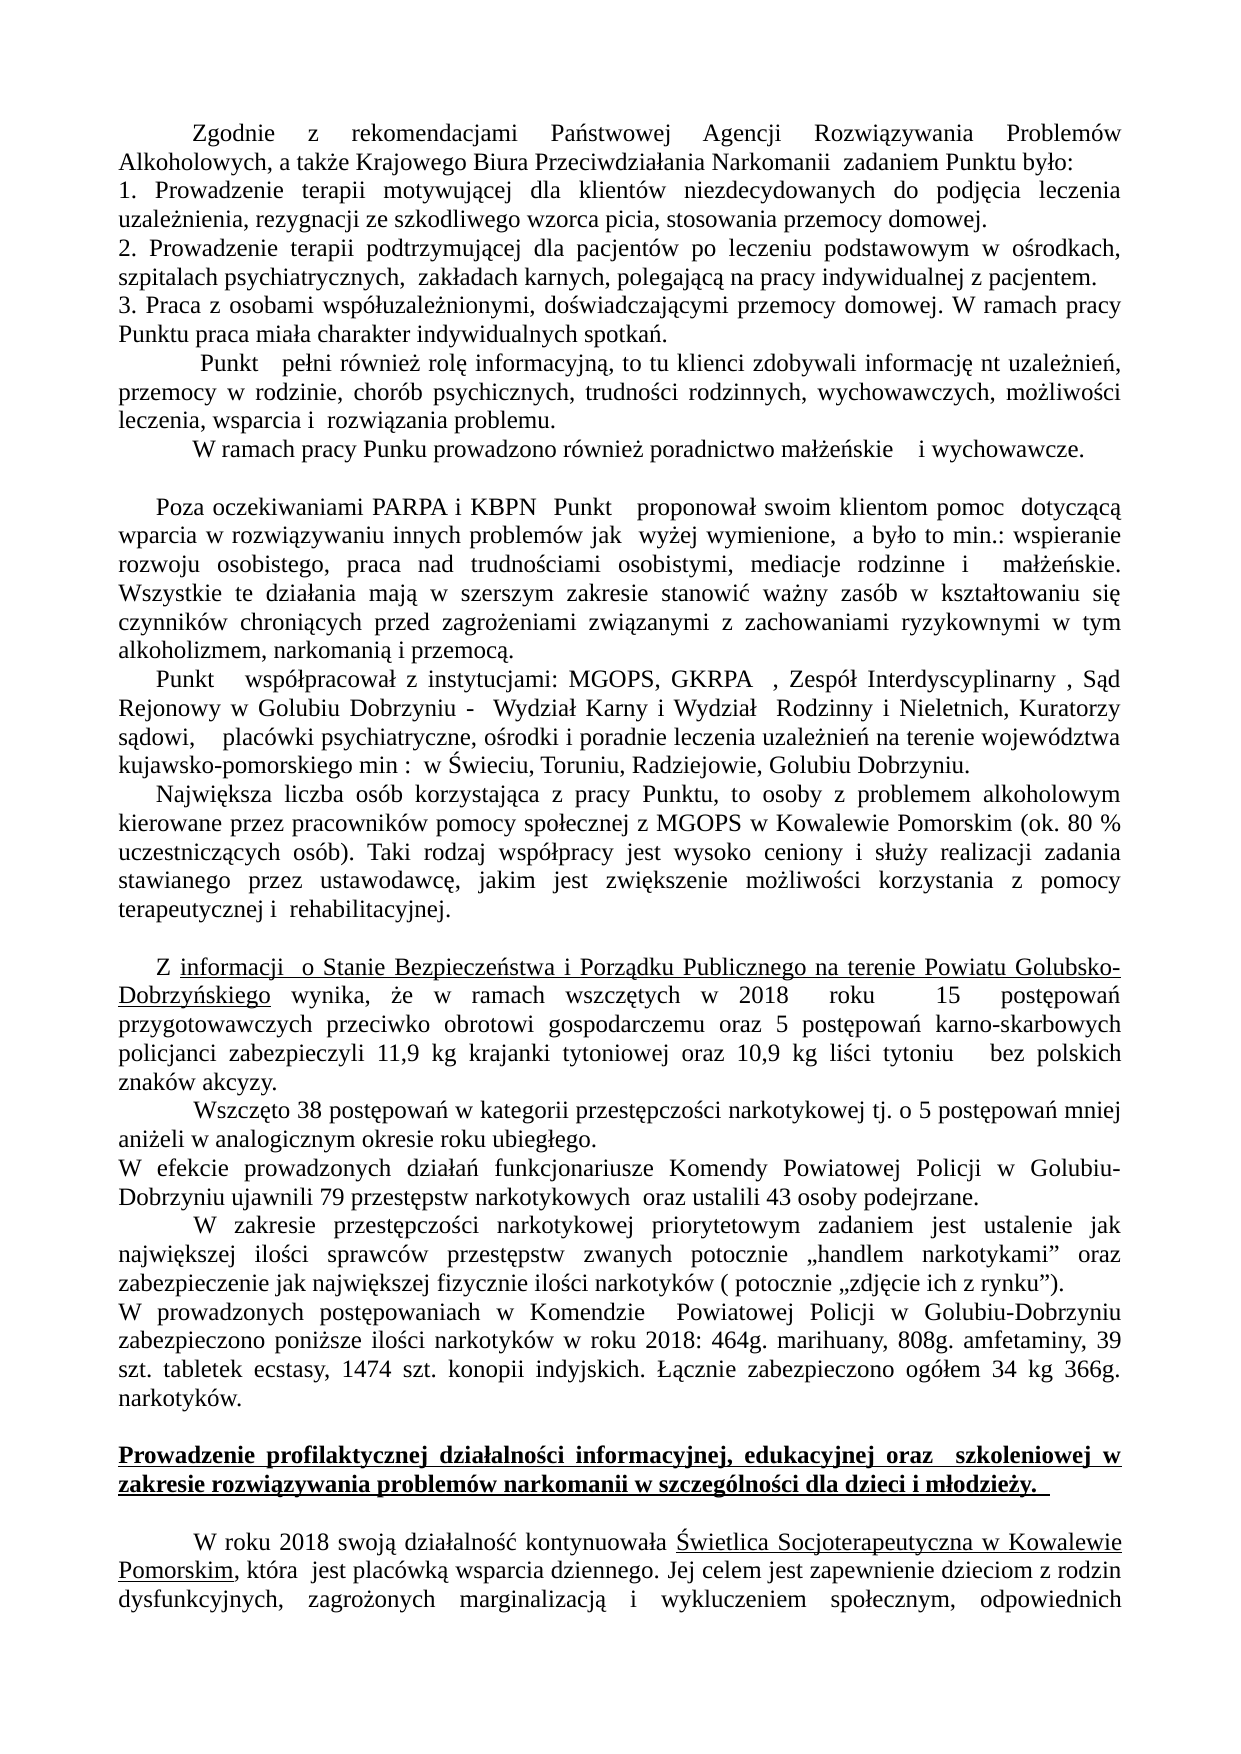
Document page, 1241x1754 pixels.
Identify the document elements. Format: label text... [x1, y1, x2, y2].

text 3. Praca z osobami współuzależnionymi, doświadczającymi przemocy domowej. W ramach pracy Punktu praca miała charakter indywidualnych spotkań. [118, 291, 1122, 348]
text W zakresie przestępczości narkotykowej priorytetowym zadaniem jest ustalenie jak największej ilości sprawców przestępstw zwanych potocznie „handlem narkotykami” oraz zabezpieczenie jak największej fizycznie ilości narkotyków ( potocznie „zdjęcie ich z rynku”). [118, 1211, 1122, 1297]
text zakresie rozwiązywania problemów narkomanii w szczególności dla dzieci i młodzieży. [118, 1467, 1122, 1498]
text Z informacji o Stanie Bezpieczeństwa i Porządku Publicznego na terenie Powiatu Golubsko-Dobrzyńskiego wynika, że w ramach wszczętych w 2018 roku 15 postępowań przygotowawczych przeciwko obrotowi gospodarczemu oraz 5 postępowań karno-skarbowych policjanci zabezpieczyli 11,9 kg krajanki tytoniowej oraz 10,9 kg liści tytoniu bez polskich znaków akcyzy. [118, 952, 1122, 1096]
text Zgodnie z rekomendacjami Państwowej Agencji Rozwiązywania Problemów Alkoholowych, a także Krajowego Biura Przeciwdziałania Narkomanii zadaniem Punktu było: [118, 118, 1122, 176]
text W roku 2018 swoją działalność kontynuowała Świetlica Socjoterapeutyczna w Kowalewie Pomorskim, która jest placówką wsparcia dziennego. Jej celem jest zapewnienie dzieciom z rodzin dysfunkcyjnych, zagrożonych marginalizacją i wykluczeniem społecznym, odpowiednich [118, 1527, 1122, 1613]
text Prowadzenie profilaktycznej działalności informacyjnej, edukacyjnej oraz szkoleniowej w [118, 1441, 1122, 1466]
text W ramach pracy Punku prowadzono również poradnictwo małżeńskie i wychowawcze. [118, 434, 1122, 463]
text 1. Prowadzenie terapii motywującej dla klientów niezdecydowanych do podjęcia leczenia uzależnienia, rezygnacji ze szkodliwego wzorca picia, stosowania przemocy domowej. [118, 176, 1122, 233]
text Największa liczba osób korzystająca z pracy Punktu, to osoby z problemem alkoholowym kierowane przez pracowników pomocy społecznej z MGOPS w Kowalewie Pomorskim (ok. 80 % uczestniczących osób). Taki rodzaj współpracy jest wysoko ceniony i służy realizacji zadania stawianego przez ustawodawcę, jakim jest zwiększenie możliwości korzystania z pomocy terapeutycznej i rehabilitacyjnej. [118, 779, 1122, 923]
text Poza oczekiwaniami PARPA i KBPN Punkt proponował swoim klientom pomoc dotyczącą wparcia w rozwiązywaniu innych problemów jak wyżej wymienione, a było to min.: wspieranie rozwoju osobistego, praca nad trudnościami osobistymi, mediacje rodzinne i małżeńskie. Wszystkie te działania mają w szerszym zakresie stanowić ważny zasób w kształtowaniu się czynników chroniących przed zagrożeniami związanymi z zachowaniami ryzykownymi w tym alkoholizmem, narkomanią i przemocą. [118, 492, 1122, 664]
text W efekcie prowadzonych działań funkcjonariusze Komendy Powiatowej Policji w Golubiu- Dobrzyniu ujawnili 79 przestępstw narkotykowych oraz ustalili 43 osoby podejrzane. [118, 1153, 1122, 1211]
text Punkt pełni również rolę informacyjną, to tu klienci zdobywali informację nt uzależnień, przemocy w rodzinie, chorób psychicznych, trudności rodzinnych, wychowawczych, możliwości leczenia, wsparcia i rozwiązania problemu. [118, 348, 1122, 434]
text W prowadzonych postępowaniach w Komendzie Powiatowej Policji w Golubiu-Dobrzyniu zabezpieczono poniższe ilości narkotyków w roku 2018: 464g. marihuany, 808g. amfetaminy, 39 szt. tabletek ecstasy, 1474 szt. konopii indyjskich. Łącznie zabezpieczono ogółem 34 kg 366g. narkotyków. [118, 1297, 1122, 1412]
text Punkt współpracował z instytucjami: MGOPS, GKRPA , Zespół Interdyscyplinarny , Sąd Rejonowy w Golubiu Dobrzyniu - Wydział Karny i Wydział Rodzinny i Nieletnich, Kuratorzy sądowi, placówki psychiatryczne, ośrodki i poradnie leczenia uzależnień na terenie województwa kujawsko-pomorskiego min : w Świeciu, Toruniu, Radziejowie, Golubiu Dobrzyniu. [118, 664, 1122, 779]
text Wszczęto 38 postępowań w kategorii przestępczości narkotykowej tj. o 5 postępowań mniej aniżeli w analogicznym okresie roku ubiegłego. [118, 1096, 1122, 1153]
text 2. Prowadzenie terapii podtrzymującej dla pacjentów po leczeniu podstawowym w ośrodkach, szpitalach psychiatrycznych, zakładach karnych, polegającą na pracy indywidualnej z pacjentem. [118, 233, 1122, 291]
